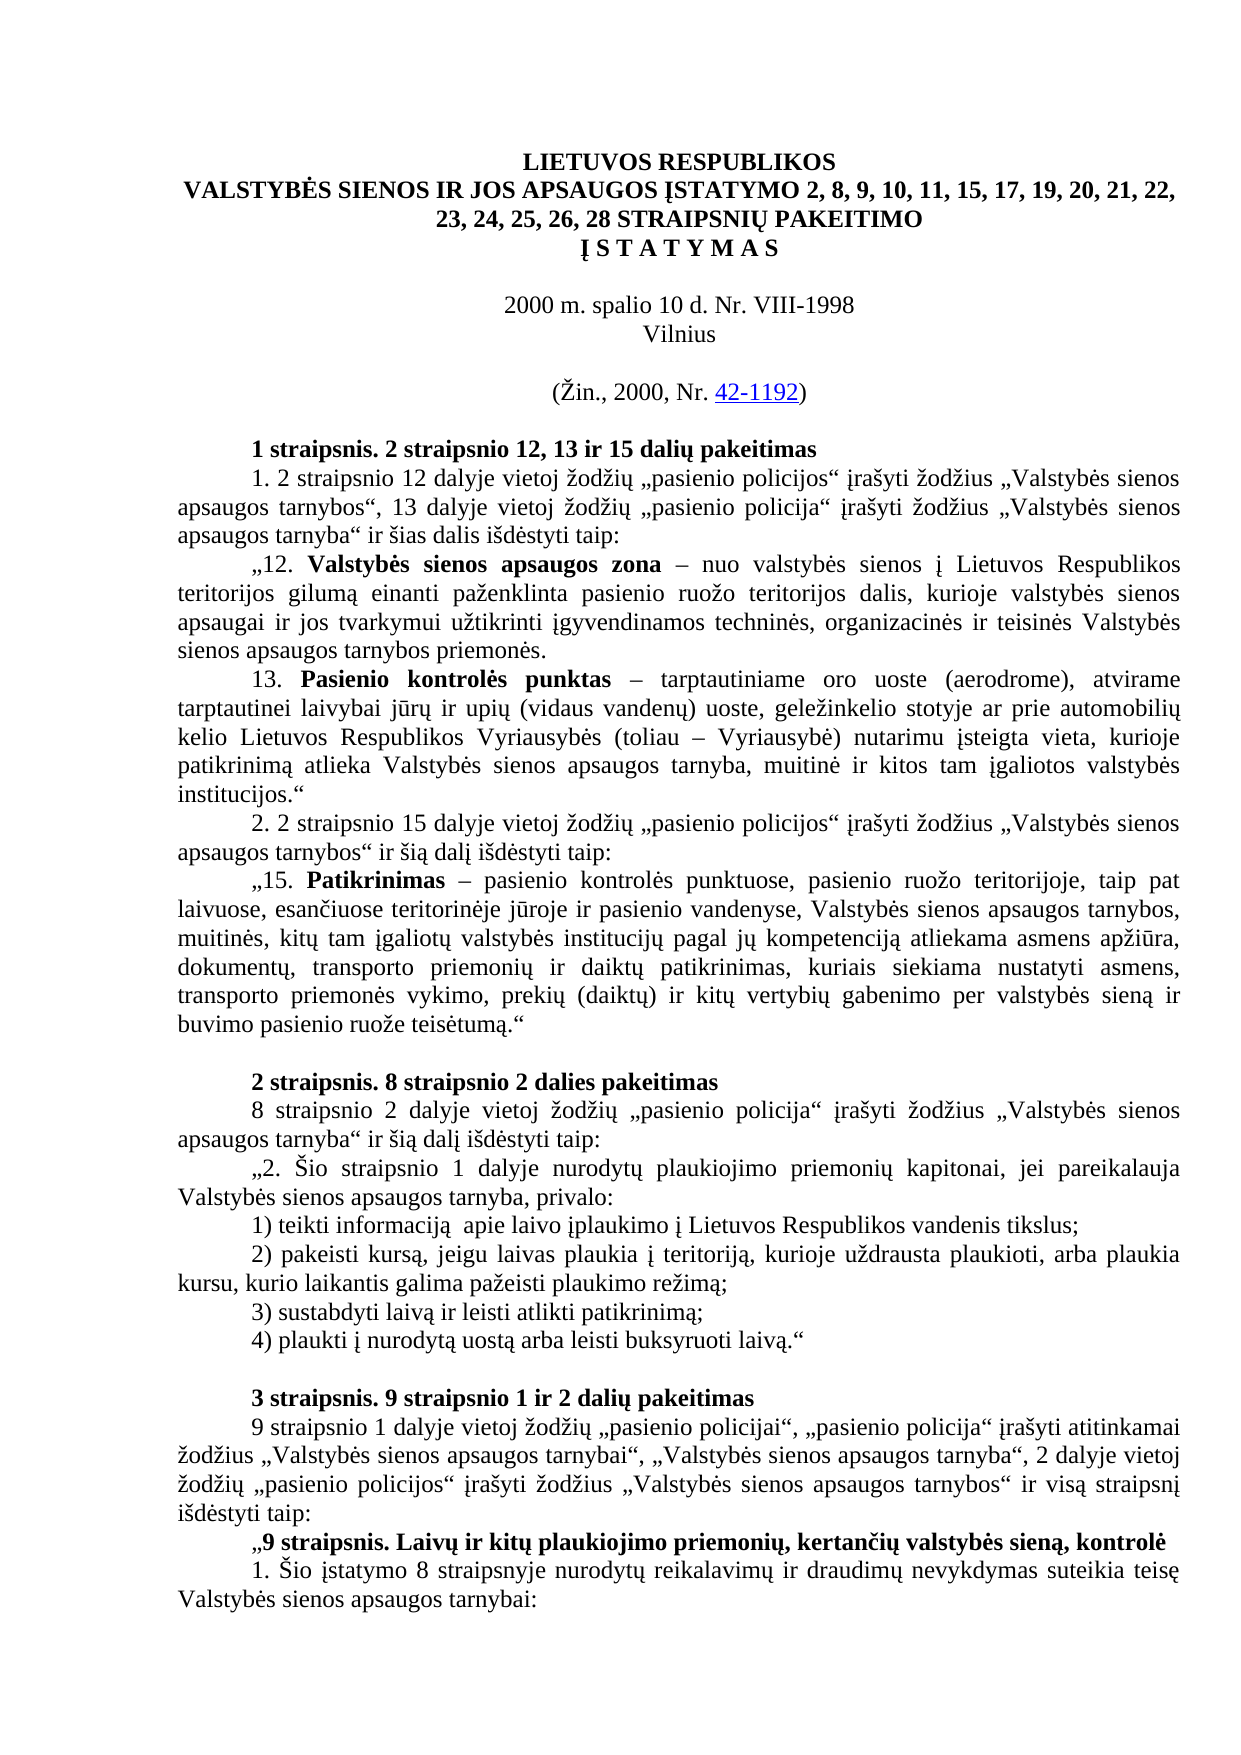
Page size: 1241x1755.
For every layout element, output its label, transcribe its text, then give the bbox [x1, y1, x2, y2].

text 8 straipsnio 2 dalyje vietoj žodžių „pasienio policija“ įrašyti žodžius „Valstybės sienos apsaugos tarnyba“ ir šią dalį išdėstyti taip: [177, 1096, 1181, 1153]
text 9 straipsnio 1 dalyje vietoj žodžių „pasienio policijai“, „pasienio policija“ įrašyti atitinkamai žodžius „Valstybės sienos apsaugos tarnybai“, „Valstybės sienos apsaugos tarnyba“, 2 dalyje vietoj žodžių „pasienio policijos“ įrašyti žodžius „Valstybės sienos apsaugos tarnybos“ ir visą straipsnį išdėstyti taip: [177, 1412, 1181, 1527]
text 3) sustabdyti laivą ir leisti atlikti patikrinimą; [177, 1297, 1181, 1326]
text LIETUVOS RESPUBLIKOS VALSTYBĖS SIENOS IR JOS APSAUGOS ĮSTATYMO 2, 8, 9, 10, 11, 15, 17, 19, 20, 21, 22, 23, 24, 25, 26, 28 STRAIPSNIŲ PAKEITIMO Į S T A T Y M A S [177, 147, 1181, 262]
text „15. Patikrinimas – pasienio kontrolės punktuose, pasienio ruožo teritorijoje, taip pat laivuose, esančiuose teritorinėje jūroje ir pasienio vandenyse, Valstybės sienos apsaugos tarnybos, muitinės, kitų tam įgaliotų valstybės institucijų pagal jų kompetenciją atliekama asmens apžiūra, dokumentų, transporto priemonių ir daiktų patikrinimas, kuriais siekiama nustatyti asmens, transporto priemonės vykimo, prekių (daiktų) ir kitų vertybių gabenimo per valstybės sieną ir buvimo pasienio ruože teisėtumą.“ [177, 866, 1181, 1038]
text „9 straipsnis. Laivų ir kitų plaukiojimo priemonių, kertančių valstybės sieną, kontrolė [251, 1527, 1181, 1556]
text 1 straipsnis. 2 straipsnio 12, 13 ir 15 dalių pakeitimas [177, 434, 1181, 463]
text 1. Šio įstatymo 8 straipsnyje nurodytų reikalavimų ir draudimų nevykdymas suteikia teisę Valstybės sienos apsaugos tarnybai: [177, 1556, 1181, 1613]
text 2 straipsnis. 8 straipsnio 2 dalies pakeitimas [177, 1067, 1181, 1096]
text (Žin., 2000, Nr. 42-1192) [177, 377, 1181, 406]
text 4) plaukti į nurodytą uostą arba leisti buksyruoti laivą.“ [177, 1326, 1181, 1354]
text 2000 m. spalio 10 d. Nr. VIII-1998 [177, 291, 1181, 319]
text 13. Pasienio kontrolės punktas – tarptautiniame oro uoste (aerodrome), atvirame tarptautinei laivybai jūrų ir upių (vidaus vandenų) uoste, geležinkelio stotyje ar prie automobilių kelio Lietuvos Respublikos Vyriausybės (toliau – Vyriausybė) nutarimu įsteigta vieta, kurioje patikrinimą atlieka Valstybės sienos apsaugos tarnyba, muitinė ir kitos tam įgaliotos valstybės institucijos.“ [177, 664, 1181, 808]
text 1. 2 straipsnio 12 dalyje vietoj žodžių „pasienio policijos“ įrašyti žodžius „Valstybės sienos apsaugos tarnybos“, 13 dalyje vietoj žodžių „pasienio policija“ įrašyti žodžius „Valstybės sienos apsaugos tarnyba“ ir šias dalis išdėstyti taip: [177, 463, 1181, 549]
text Vilnius [177, 319, 1181, 348]
text 1) teikti informaciją apie laivo įplaukimo į Lietuvos Respublikos vandenis tikslus; [177, 1211, 1181, 1239]
text 2. 2 straipsnio 15 dalyje vietoj žodžių „pasienio policijos“ įrašyti žodžius „Valstybės sienos apsaugos tarnybos“ ir šią dalį išdėstyti taip: [177, 808, 1181, 866]
text „12. Valstybės sienos apsaugos zona – nuo valstybės sienos į Lietuvos Respublikos teritorijos gilumą einanti paženklinta pasienio ruožo teritorijos dalis, kurioje valstybės sienos apsaugai ir jos tvarkymui užtikrinti įgyvendinamos techninės, organizacinės ir teisinės Valstybės sienos apsaugos tarnybos priemonės. [177, 549, 1181, 664]
text 2) pakeisti kursą, jeigu laivas plaukia į teritoriją, kurioje uždrausta plaukioti, arba plaukia kursu, kurio laikantis galima pažeisti plaukimo režimą; [177, 1239, 1181, 1297]
text 3 straipsnis. 9 straipsnio 1 ir 2 dalių pakeitimas [177, 1383, 1181, 1412]
text „2. Šio straipsnio 1 dalyje nurodytų plaukiojimo priemonių kapitonai, jei pareikalauja Valstybės sienos apsaugos tarnyba, privalo: [177, 1153, 1181, 1211]
